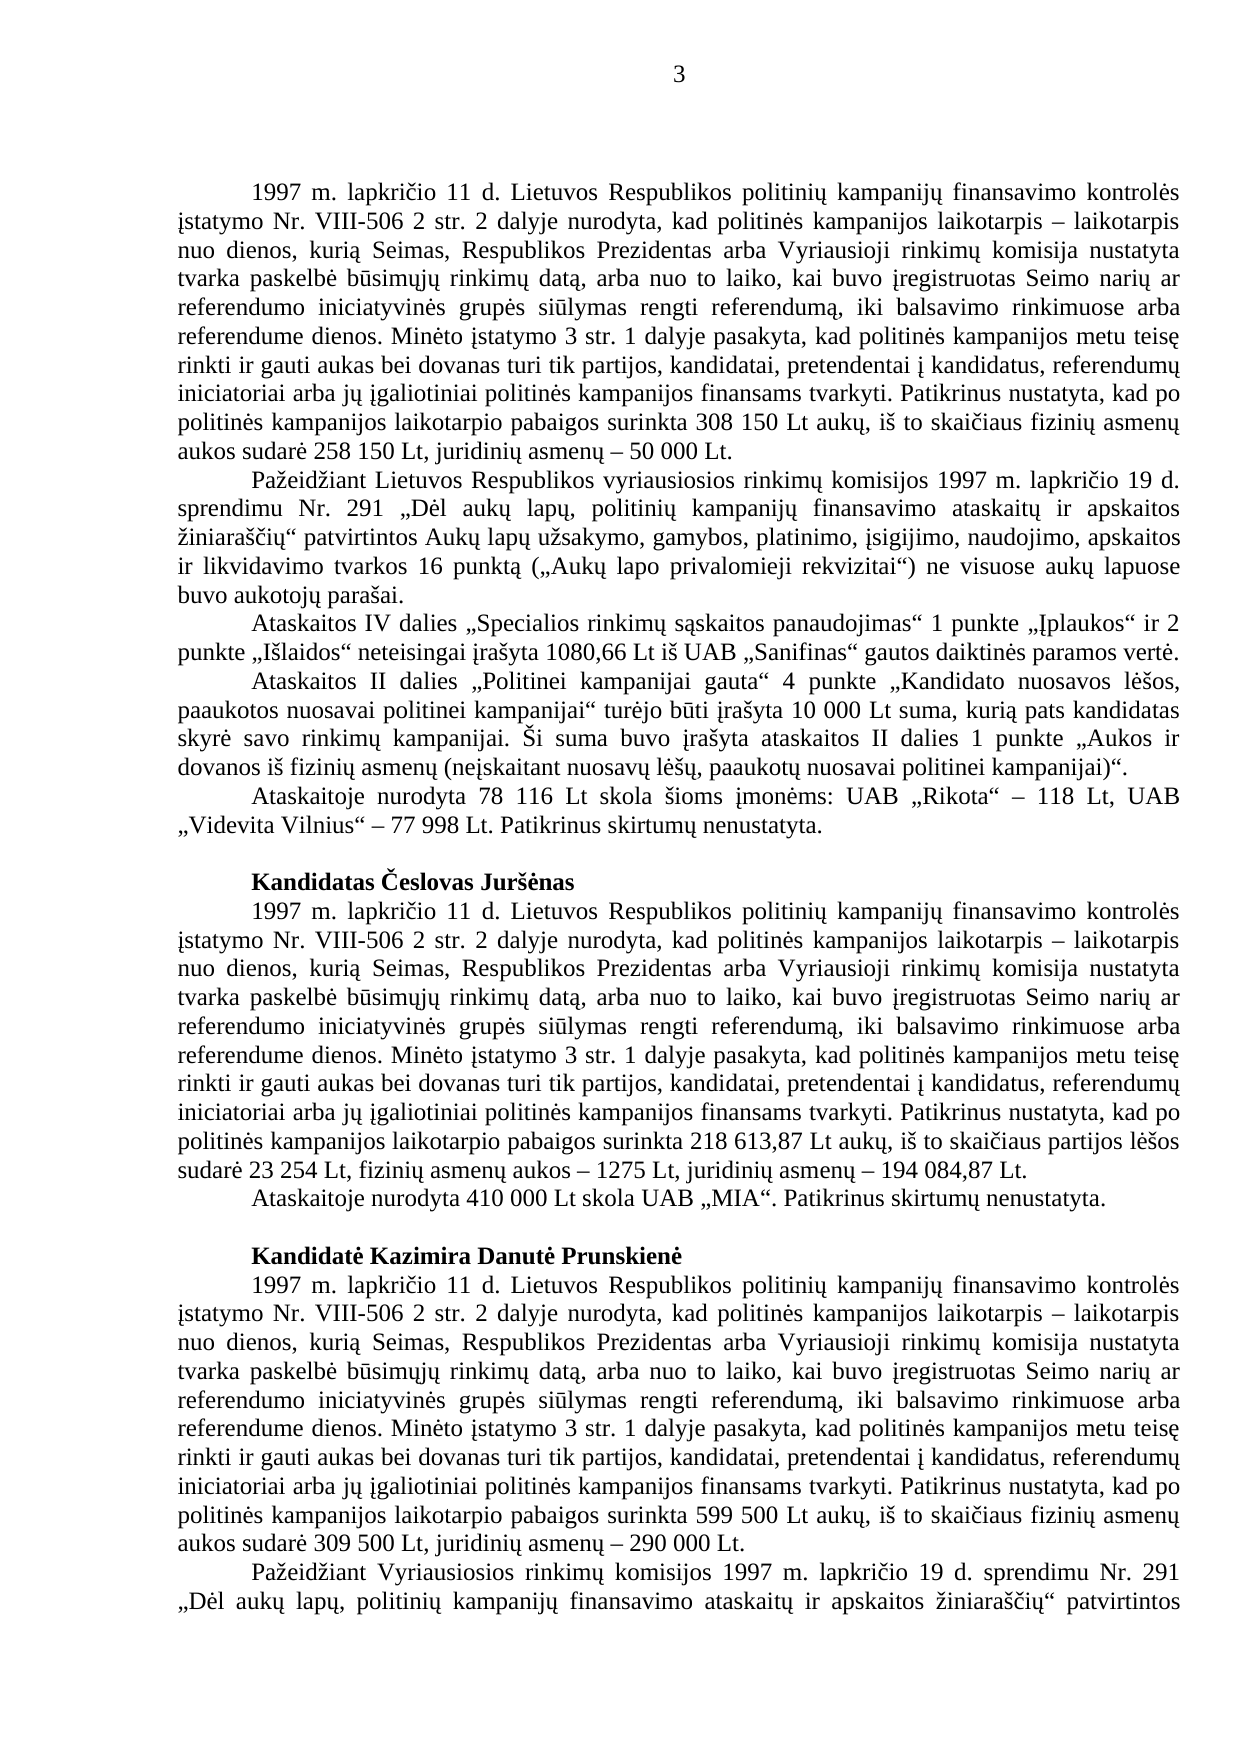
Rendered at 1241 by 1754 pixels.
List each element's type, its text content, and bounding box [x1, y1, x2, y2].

text Pažeidžiant Vyriausiosios rinkimų komisijos 1997 m. lapkričio 19 d. sprendimu Nr. 291 „Dėl aukų lapų, politinių kampanijų finansavimo ataskaitų ir apskaitos žiniaraščių“ patvirtintos [177, 1557, 1181, 1615]
text Ataskaitos IV dalies „Specialios rinkimų sąskaitos panaudojimas“ 1 punkte „Įplaukos“ ir 2 punkte „Išlaidos“ neteisingai įrašyta 1080,66 Lt iš UAB „Sanifinas“ gautos daiktinės paramos vertė. [177, 608, 1181, 666]
text Ataskaitoje nurodyta 410 000 Lt skola UAB „MIA“. Patikrinus skirtumų nenustatyta. [177, 1183, 1181, 1212]
text 1997 m. lapkričio 11 d. Lietuvos Respublikos politinių kampanijų finansavimo kontrolės įstatymo Nr. VIII-506 2 str. 2 dalyje nurodyta, kad politinės kampanijos laikotarpis – laikotarpis nuo dienos, kurią Seimas, Respublikos Prezidentas arba Vyriausioji rinkimų komisija nustatyta tvarka paskelbė būsimųjų rinkimų datą, arba nuo to laiko, kai buvo įregistruotas Seimo narių ar referendumo iniciatyvinės grupės siūlymas rengti referendumą, iki balsavimo rinkimuose arba referendume dienos. Minėto įstatymo 3 str. 1 dalyje pasakyta, kad politinės kampanijos metu teisę rinkti ir gauti aukas bei dovanas turi tik partijos, kandidatai, pretendentai į kandidatus, referendumų iniciatoriai arba jų įgaliotiniai politinės kampanijos finansams tvarkyti. Patikrinus nustatyta, kad po politinės kampanijos laikotarpio pabaigos surinkta 308 150 Lt aukų, iš to skaičiaus fizinių asmenų aukos sudarė 258 150 Lt, juridinių asmenų – 50 000 Lt. [177, 177, 1181, 465]
text Pažeidžiant Lietuvos Respublikos vyriausiosios rinkimų komisijos 1997 m. lapkričio 19 d. sprendimu Nr. 291 „Dėl aukų lapų, politinių kampanijų finansavimo ataskaitų ir apskaitos žiniaraščių“ patvirtintos Aukų lapų užsakymo, gamybos, platinimo, įsigijimo, naudojimo, apskaitos ir likvidavimo tvarkos 16 punktą („Aukų lapo privalomieji rekvizitai“) ne visuose aukų lapuose buvo aukotojų parašai. [177, 465, 1181, 608]
text 1997 m. lapkričio 11 d. Lietuvos Respublikos politinių kampanijų finansavimo kontrolės įstatymo Nr. VIII-506 2 str. 2 dalyje nurodyta, kad politinės kampanijos laikotarpis – laikotarpis nuo dienos, kurią Seimas, Respublikos Prezidentas arba Vyriausioji rinkimų komisija nustatyta tvarka paskelbė būsimųjų rinkimų datą, arba nuo to laiko, kai buvo įregistruotas Seimo narių ar referendumo iniciatyvinės grupės siūlymas rengti referendumą, iki balsavimo rinkimuose arba referendume dienos. Minėto įstatymo 3 str. 1 dalyje pasakyta, kad politinės kampanijos metu teisę rinkti ir gauti aukas bei dovanas turi tik partijos, kandidatai, pretendentai į kandidatus, referendumų iniciatoriai arba jų įgaliotiniai politinės kampanijos finansams tvarkyti. Patikrinus nustatyta, kad po politinės kampanijos laikotarpio pabaigos surinkta 218 613,87 Lt aukų, iš to skaičiaus partijos lėšos sudarė 23 254 Lt, fizinių asmenų aukos – 1275 Lt, juridinių asmenų – 194 084,87 Lt. [177, 896, 1181, 1183]
text 1997 m. lapkričio 11 d. Lietuvos Respublikos politinių kampanijų finansavimo kontrolės įstatymo Nr. VIII-506 2 str. 2 dalyje nurodyta, kad politinės kampanijos laikotarpis – laikotarpis nuo dienos, kurią Seimas, Respublikos Prezidentas arba Vyriausioji rinkimų komisija nustatyta tvarka paskelbė būsimųjų rinkimų datą, arba nuo to laiko, kai buvo įregistruotas Seimo narių ar referendumo iniciatyvinės grupės siūlymas rengti referendumą, iki balsavimo rinkimuose arba referendume dienos. Minėto įstatymo 3 str. 1 dalyje pasakyta, kad politinės kampanijos metu teisę rinkti ir gauti aukas bei dovanas turi tik partijos, kandidatai, pretendentai į kandidatus, referendumų iniciatoriai arba jų įgaliotiniai politinės kampanijos finansams tvarkyti. Patikrinus nustatyta, kad po politinės kampanijos laikotarpio pabaigos surinkta 599 500 Lt aukų, iš to skaičiaus fizinių asmenų aukos sudarė 309 500 Lt, juridinių asmenų – 290 000 Lt. [177, 1270, 1181, 1557]
text Kandidatas Česlovas Juršėnas [177, 867, 1181, 896]
text Ataskaitos II dalies „Politinei kampanijai gauta“ 4 punkte „Kandidato nuosavos lėšos, paaukotos nuosavai politinei kampanijai“ turėjo būti įrašyta 10 000 Lt suma, kurią pats kandidatas skyrė savo rinkimų kampanijai. Ši suma buvo įrašyta ataskaitos II dalies 1 punkte „Aukos ir dovanos iš fizinių asmenų (neįskaitant nuosavų lėšų, paaukotų nuosavai politinei kampanijai)“. [177, 666, 1181, 781]
text Kandidatė Kazimira Danutė Prunskienė [177, 1241, 1181, 1270]
text Ataskaitoje nurodyta 78 116 Lt skola šioms įmonėms: UAB „Rikota“ – 118 Lt, UAB „Videvita Vilnius“ – 77 998 Lt. Patikrinus skirtumų nenustatyta. [177, 781, 1181, 838]
